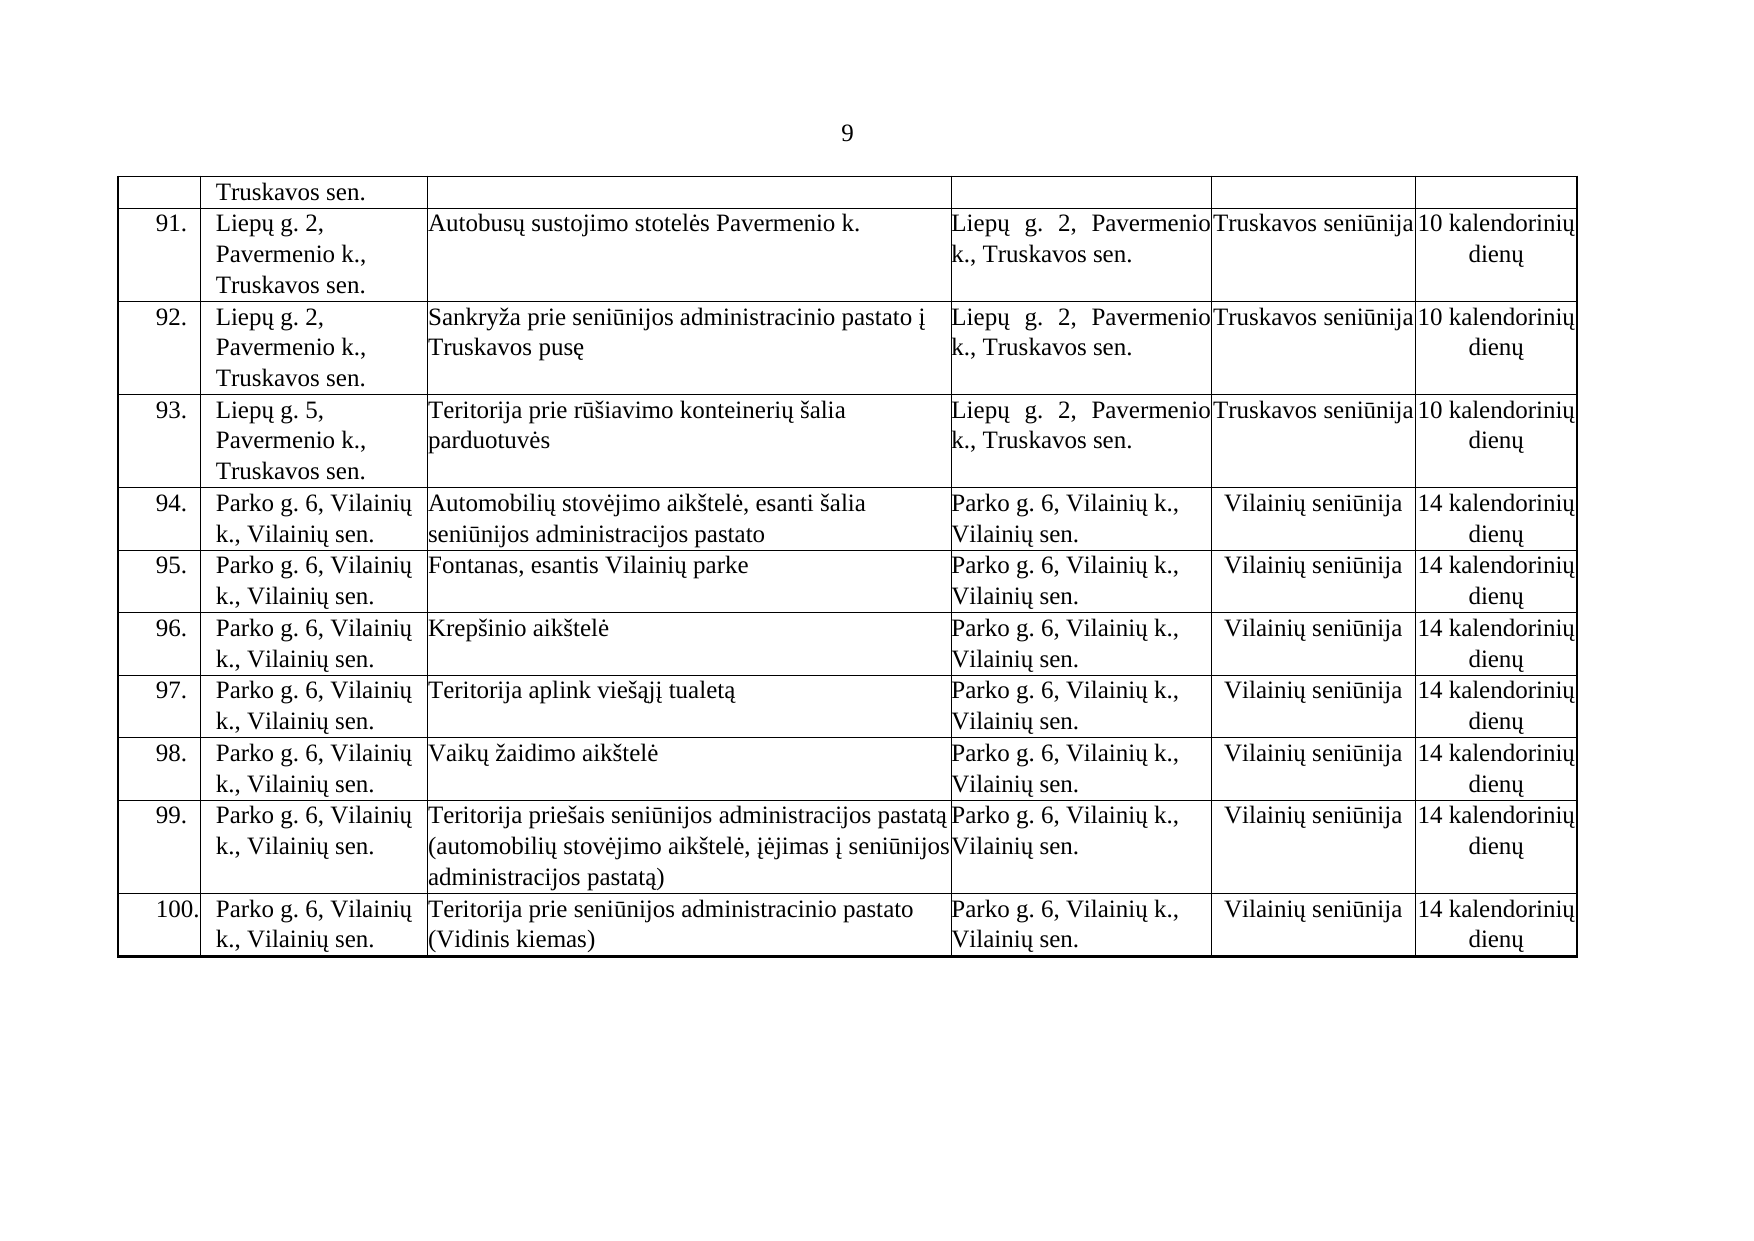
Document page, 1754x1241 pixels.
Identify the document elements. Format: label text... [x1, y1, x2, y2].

table_cell Teritorija priešais seniūnijos administracijos pastatą (automobilių stovėjimo aikštelė, įėjimas į seniūnijos administracijos pastatą) [428, 801, 951, 893]
table_cell Liepų g. 2, Pavermenio k., Truskavos sen. [952, 395, 1211, 487]
table_cell 14 kalendorinių dienų [1416, 801, 1576, 893]
table_cell 99. [119, 801, 200, 893]
table_cell Parko g. 6, Vilainių k., Vilainių sen. [201, 551, 427, 612]
table_cell Teritorija prie rūšiavimo konteinerių šalia parduotuvės [428, 395, 951, 487]
table_cell Krepšinio aikštelė [428, 613, 951, 674]
table_cell Automobilių stovėjimo aikštelė, esanti šalia seniūnijos administracijos pastato [428, 488, 951, 549]
table_cell 94. [119, 488, 200, 549]
table_cell 97. [119, 676, 200, 737]
table_cell 14 kalendorinių dienų [1416, 894, 1576, 955]
table_cell Truskavos seniūnija [1212, 209, 1415, 301]
table_cell Parko g. 6, Vilainių k., Vilainių sen. [201, 801, 427, 893]
table_cell Truskavos sen. [201, 177, 427, 207]
table_cell 14 kalendorinių dienų [1416, 551, 1576, 612]
table_cell Truskavos seniūnija [1212, 395, 1415, 487]
table_cell [428, 177, 951, 207]
table_cell 10 kalendorinių dienų [1416, 209, 1576, 301]
table_cell [119, 177, 200, 207]
table_cell Parko g. 6, Vilainių k., Vilainių sen. [952, 738, 1211, 799]
table_cell 10 kalendorinių dienų [1416, 395, 1576, 487]
table_cell Fontanas, esantis Vilainių parke [428, 551, 951, 612]
table_cell Sankryža prie seniūnijos administracinio pastato į Truskavos pusę [428, 302, 951, 394]
table_cell 96. [119, 613, 200, 674]
table_cell 14 kalendorinių dienų [1416, 738, 1576, 799]
table_cell Parko g. 6, Vilainių k., Vilainių sen. [201, 613, 427, 674]
table_cell Liepų g. 2, Pavermenio k., Truskavos sen. [201, 302, 427, 394]
table_cell 100. [119, 894, 200, 955]
table_cell 14 kalendorinių dienų [1416, 613, 1576, 674]
table_cell 95. [119, 551, 200, 612]
table_cell 10 kalendorinių dienų [1416, 302, 1576, 394]
table_cell Vilainių seniūnija [1212, 676, 1415, 737]
table_cell Vilainių seniūnija [1212, 551, 1415, 612]
table_cell Vilainių seniūnija [1212, 801, 1415, 893]
table_cell Liepų g. 2, Pavermenio k., Truskavos sen. [952, 302, 1211, 394]
table_cell Liepų g. 5, Pavermenio k., Truskavos sen. [201, 395, 427, 487]
table_cell Autobusų sustojimo stotelės Pavermenio k. [428, 209, 951, 301]
table_cell 98. [119, 738, 200, 799]
table_cell Vilainių seniūnija [1212, 894, 1415, 955]
table_cell Vaikų žaidimo aikštelė [428, 738, 951, 799]
table_cell 91. [119, 209, 200, 301]
table_cell 92. [119, 302, 200, 394]
table_cell Parko g. 6, Vilainių k., Vilainių sen. [952, 894, 1211, 955]
table_cell Parko g. 6, Vilainių k., Vilainių sen. [952, 488, 1211, 549]
table_cell Truskavos seniūnija [1212, 302, 1415, 394]
table_cell 14 kalendorinių dienų [1416, 488, 1576, 549]
table_cell Liepų g. 2, Pavermenio k., Truskavos sen. [201, 209, 427, 301]
table_cell [1416, 177, 1576, 207]
table_cell [1212, 177, 1415, 207]
table_cell Parko g. 6, Vilainių k., Vilainių sen. [952, 613, 1211, 674]
table_cell [952, 177, 1211, 207]
table_cell Teritorija prie seniūnijos administracinio pastato (Vidinis kiemas) [428, 894, 951, 955]
table_cell Vilainių seniūnija [1212, 488, 1415, 549]
table_cell Vilainių seniūnija [1212, 613, 1415, 674]
table_cell Liepų g. 2, Pavermenio k., Truskavos sen. [952, 209, 1211, 301]
table_cell 14 kalendorinių dienų [1416, 676, 1576, 737]
table_cell Parko g. 6, Vilainių k., Vilainių sen. [201, 894, 427, 955]
table_cell Parko g. 6, Vilainių k., Vilainių sen. [952, 551, 1211, 612]
table_cell Parko g. 6, Vilainių k., Vilainių sen. [201, 676, 427, 737]
table_cell Parko g. 6, Vilainių k., Vilainių sen. [952, 676, 1211, 737]
table_cell Parko g. 6, Vilainių k., Vilainių sen. [201, 488, 427, 549]
table_cell Parko g. 6, Vilainių k., Vilainių sen. [952, 801, 1211, 893]
table_cell Parko g. 6, Vilainių k., Vilainių sen. [201, 738, 427, 799]
table_cell Teritorija aplink viešąjį tualetą [428, 676, 951, 737]
table_cell Vilainių seniūnija [1212, 738, 1415, 799]
table_cell 93. [119, 395, 200, 487]
